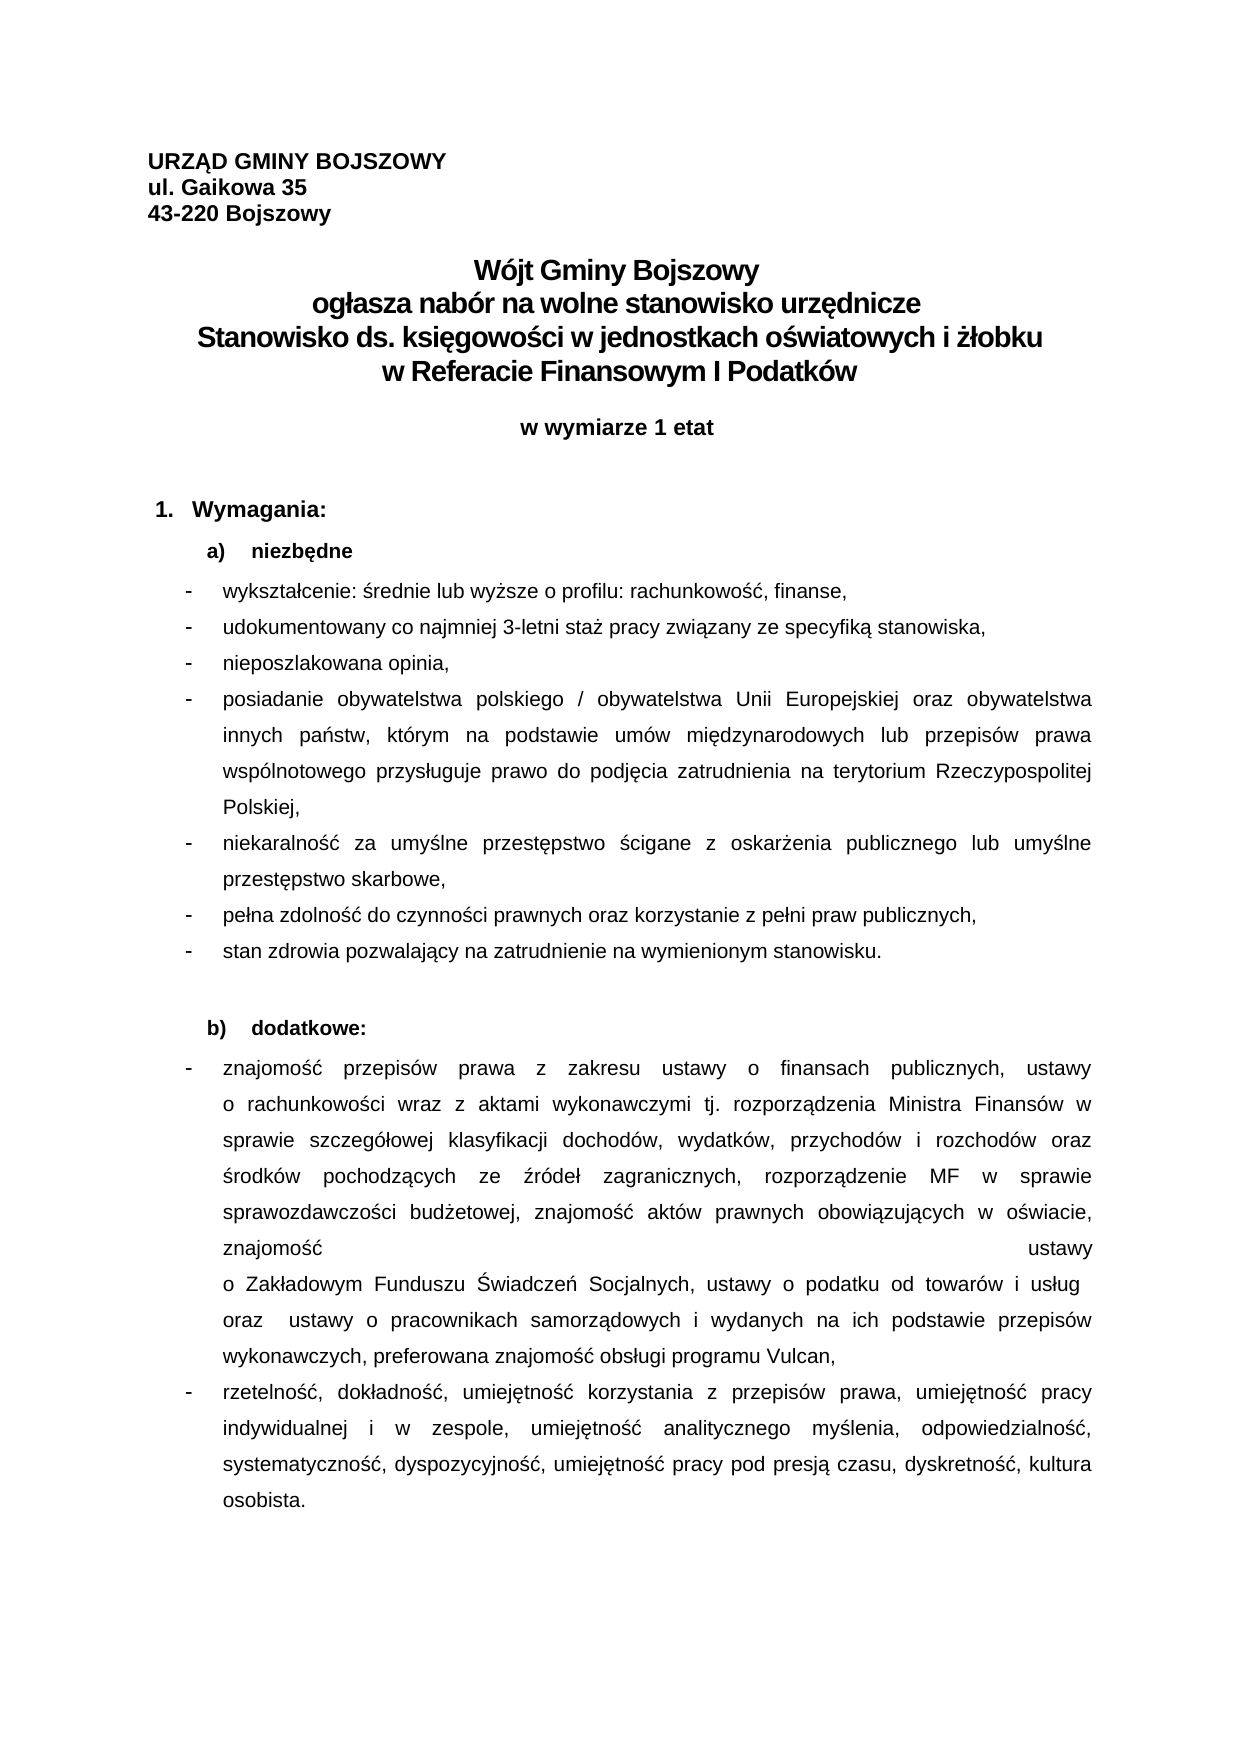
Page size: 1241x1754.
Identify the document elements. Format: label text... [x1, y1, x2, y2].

list pełna zdolność do czynności prawnych oraz korzystanie z pełni praw publicznych, ­ [185, 903, 1093, 927]
text URZĄD GMINY BOJSZOWY [148, 148, 1093, 174]
list posiadanie obywatelstwa polskiego / obywatelstwa Unii Europejskiej oraz obywatelstwa innych państw, którym na podstawie umów międzynarodowych lub przepisów prawa wspólnotowego przysługuje prawo do podjęcia zatrudnienia na terytorium Rzeczypospolitej Polskiej, ­ [185, 687, 1093, 819]
list rzetelność, dokładność, umiejętność korzystania z przepisów prawa, umiejętność pracy indywidualnej i w zespole, umiejętność analitycznego myślenia, odpowiedzialność, systematyczność, dyspozycyjność, umiejętność pracy pod presją czasu, dyskretność, kultura osobista. [185, 1379, 1093, 1511]
list udokumentowany co najmniej 3-letni staż pracy związany ze specyfiką stanowiska, [185, 615, 1093, 639]
text w wymiarze 1 etat [148, 413, 1093, 440]
list znajomość przepisów prawa z zakresu ustawy o finansach publicznych, ustawy o rachunkowości wraz z aktami wykonawczymi tj. rozporządzenia Ministra Finansów w sprawie szczegółowej klasyfikacji dochodów, wydatków, przychodów i rozchodów oraz środków pochodzących ze źródeł zagranicznych, rozporządzenie MF w sprawie sprawozdawczości budżetowej, znajomość aktów prawnych obowiązujących w oświacie, znajomość ustawy o Zakładowym Funduszu Świadczeń Socjalnych, ustawy o podatku od towarów i usług oraz ustawy o pracownikach samorządowych i wydanych na ich podstawie przepisów wykonawczych, preferowana znajomość obsługi programu Vulcan, [185, 1056, 1093, 1367]
text 43-220 Bojszowy [148, 200, 1093, 227]
list wykształcenie: średnie lub wyższe o profilu: rachunkowość, finanse, [185, 579, 1093, 603]
list stan zdrowia pozwalający na zatrudnienie na wymienionym stanowisku. [185, 939, 1093, 963]
list nieposzlakowana opinia, ­ [185, 651, 1093, 675]
text ul. Gaikowa 35 [148, 174, 1093, 200]
list Wymagania: [155, 496, 1093, 522]
subtitle b) dodatkowe: [207, 1015, 1093, 1039]
text Wójt Gminy Bojszowy ogłasza nabór na wolne stanowisko urzędnicze Stanowisko ds. księgowości w jednostkach oświatowych i żłobku w Referacie Finansowym I Podatków [148, 253, 1093, 387]
list niekaralność za umyślne przestępstwo ścigane z oskarżenia publicznego lub umyślne przestępstwo skarbowe, ­ [185, 831, 1093, 891]
list niezbędne [207, 538, 1093, 562]
